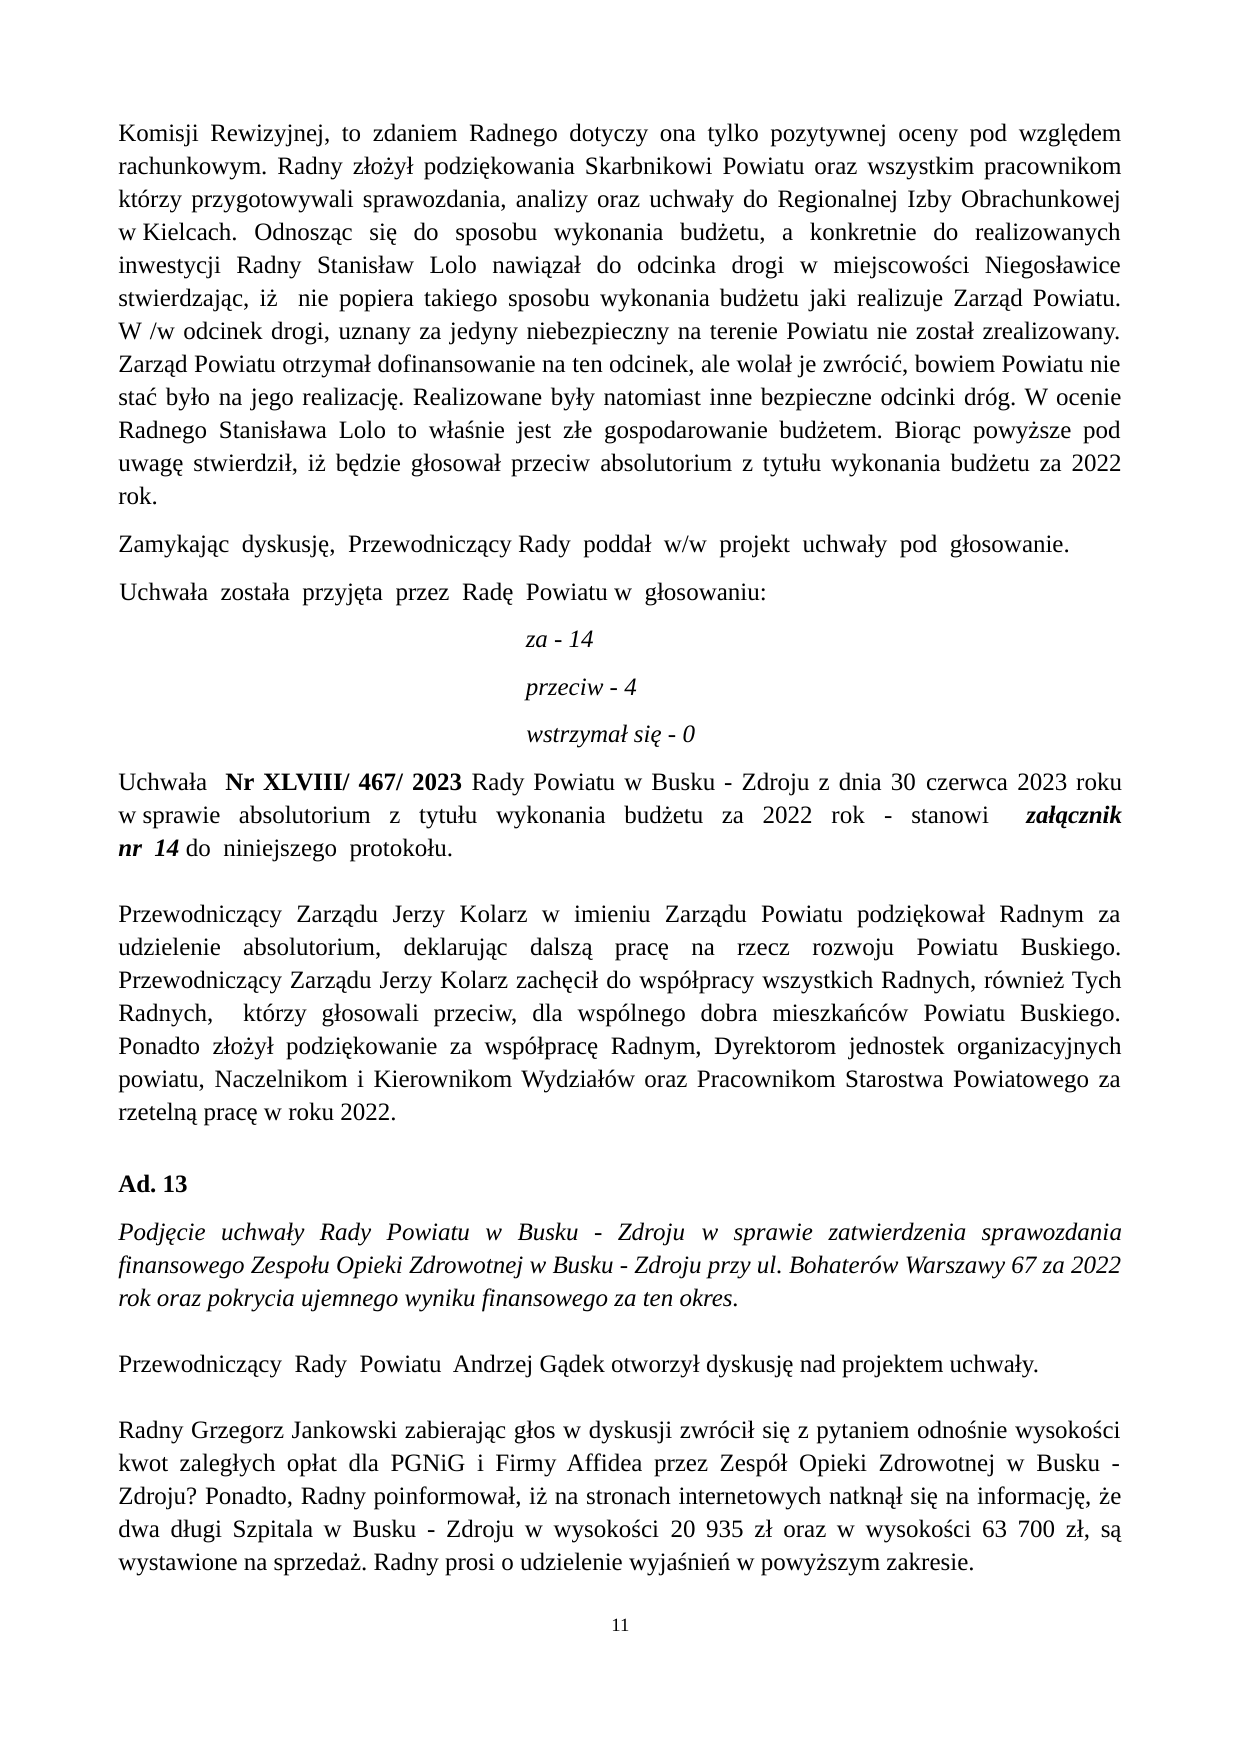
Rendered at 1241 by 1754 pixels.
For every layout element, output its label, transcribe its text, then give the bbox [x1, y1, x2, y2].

text Podjęcie uchwały Rady Powiatu w Busku - Zdroju w sprawie zatwierdzenia sprawozdania finansowego Zespołu Opieki Zdrowotnej w Busku - Zdroju przy ul. Bohaterów Warszawy 67 za 2022 rok oraz pokrycia ujemnego wyniku finansowego za ten okres. [118, 1217, 1122, 1312]
text Zamykając dyskusję, Przewodniczący Rady poddał w/w projekt uchwały pod głosowanie. [118, 529, 1122, 558]
text Przewodniczący Rady Powiatu Andrzej Gądek otworzył dyskusję nad projektem uchwały. [118, 1349, 1122, 1378]
text Ad. 13 [118, 1163, 1122, 1199]
text Przewodniczący Zarządu Jerzy Kolarz w imieniu Zarządu Powiatu podziękował Radnym za udzielenie absolutorium, deklarując dalszą pracę na rzecz rozwoju Powiatu Buskiego. Przewodniczący Zarządu Jerzy Kolarz zachęcił do współpracy wszystkich Radnych, również Tych Radnych, którzy głosowali przeciw, dla wspólnego dobra mieszkańców Powiatu Buskiego. Ponadto złożył podziękowanie za współpracę Radnym, Dyrektorom jednostek organizacyjnych powiatu, Naczelnikom i Kierownikom Wydziałów oraz Pracownikom Starostwa Powiatowego za rzetelną pracę w roku 2022. [118, 899, 1122, 1126]
text Radny Grzegorz Jankowski zabierając głos w dyskusji zwrócił się z pytaniem odnośnie wysokości kwot zaległych opłat dla PGNiG i Firmy Affidea przez Zespół Opieki Zdrowotnej w Busku - Zdroju? Ponadto, Radny poinformował, iż na stronach internetowych natknął się na informację, że dwa długi Szpitala w Busku - Zdroju w wysokości 20 935 zł oraz w wysokości 63 700 zł, są wystawione na sprzedaż. Radny prosi o udzielenie wyjaśnień w powyższym zakresie. [118, 1415, 1122, 1576]
list Uchwała została przyjęta przez Radę Powiatu w głosowaniu: [100, 577, 1122, 605]
text Komisji Rewizyjnej, to zdaniem Radnego dotyczy ona tylko pozytywnej oceny pod względem rachunkowym. Radny złożył podziękowania Skarbnikowi Powiatu oraz wszystkim pracownikom którzy przygotowywali sprawozdania, analizy oraz uchwały do Regionalnej Izby Obrachunkowej w Kielcach. Odnosząc się do sposobu wykonania budżetu, a konkretnie do realizowanych inwestycji Radny Stanisław Lolo nawiązał do odcinka drogi w miejscowości Niegosławice stwierdzając, iż nie popiera takiego sposobu wykonania budżetu jaki realizuje Zarząd Powiatu. W /w odcinek drogi, uznany za jedyny niebezpieczny na terenie Powiatu nie został zrealizowany. Zarząd Powiatu otrzymał dofinansowanie na ten odcinek, ale wolał je zwrócić, bowiem Powiatu nie stać było na jego realizację. Realizowane były natomiast inne bezpieczne odcinki dróg. W ocenie Radnego Stanisława Lolo to właśnie jest złe gospodarowanie budżetem. Biorąc powyższe pod uwagę stwierdził, iż będzie głosował przeciw absolutorium z tytułu wykonania budżetu za 2022 rok. [118, 118, 1122, 510]
text Uchwała Nr XLVIII/ 467/ 2023 Rady Powiatu w Busku - Zdroju z dnia 30 czerwca 2023 roku w sprawie absolutorium z tytułu wykonania budżetu za 2022 rok - stanowi załącznik nr 14 do niniejszego protokołu. [118, 767, 1122, 862]
list za - 14 [526, 624, 1122, 653]
list wstrzymał się - 0 [89, 719, 1122, 748]
list przeciw - 4 [526, 672, 1122, 701]
